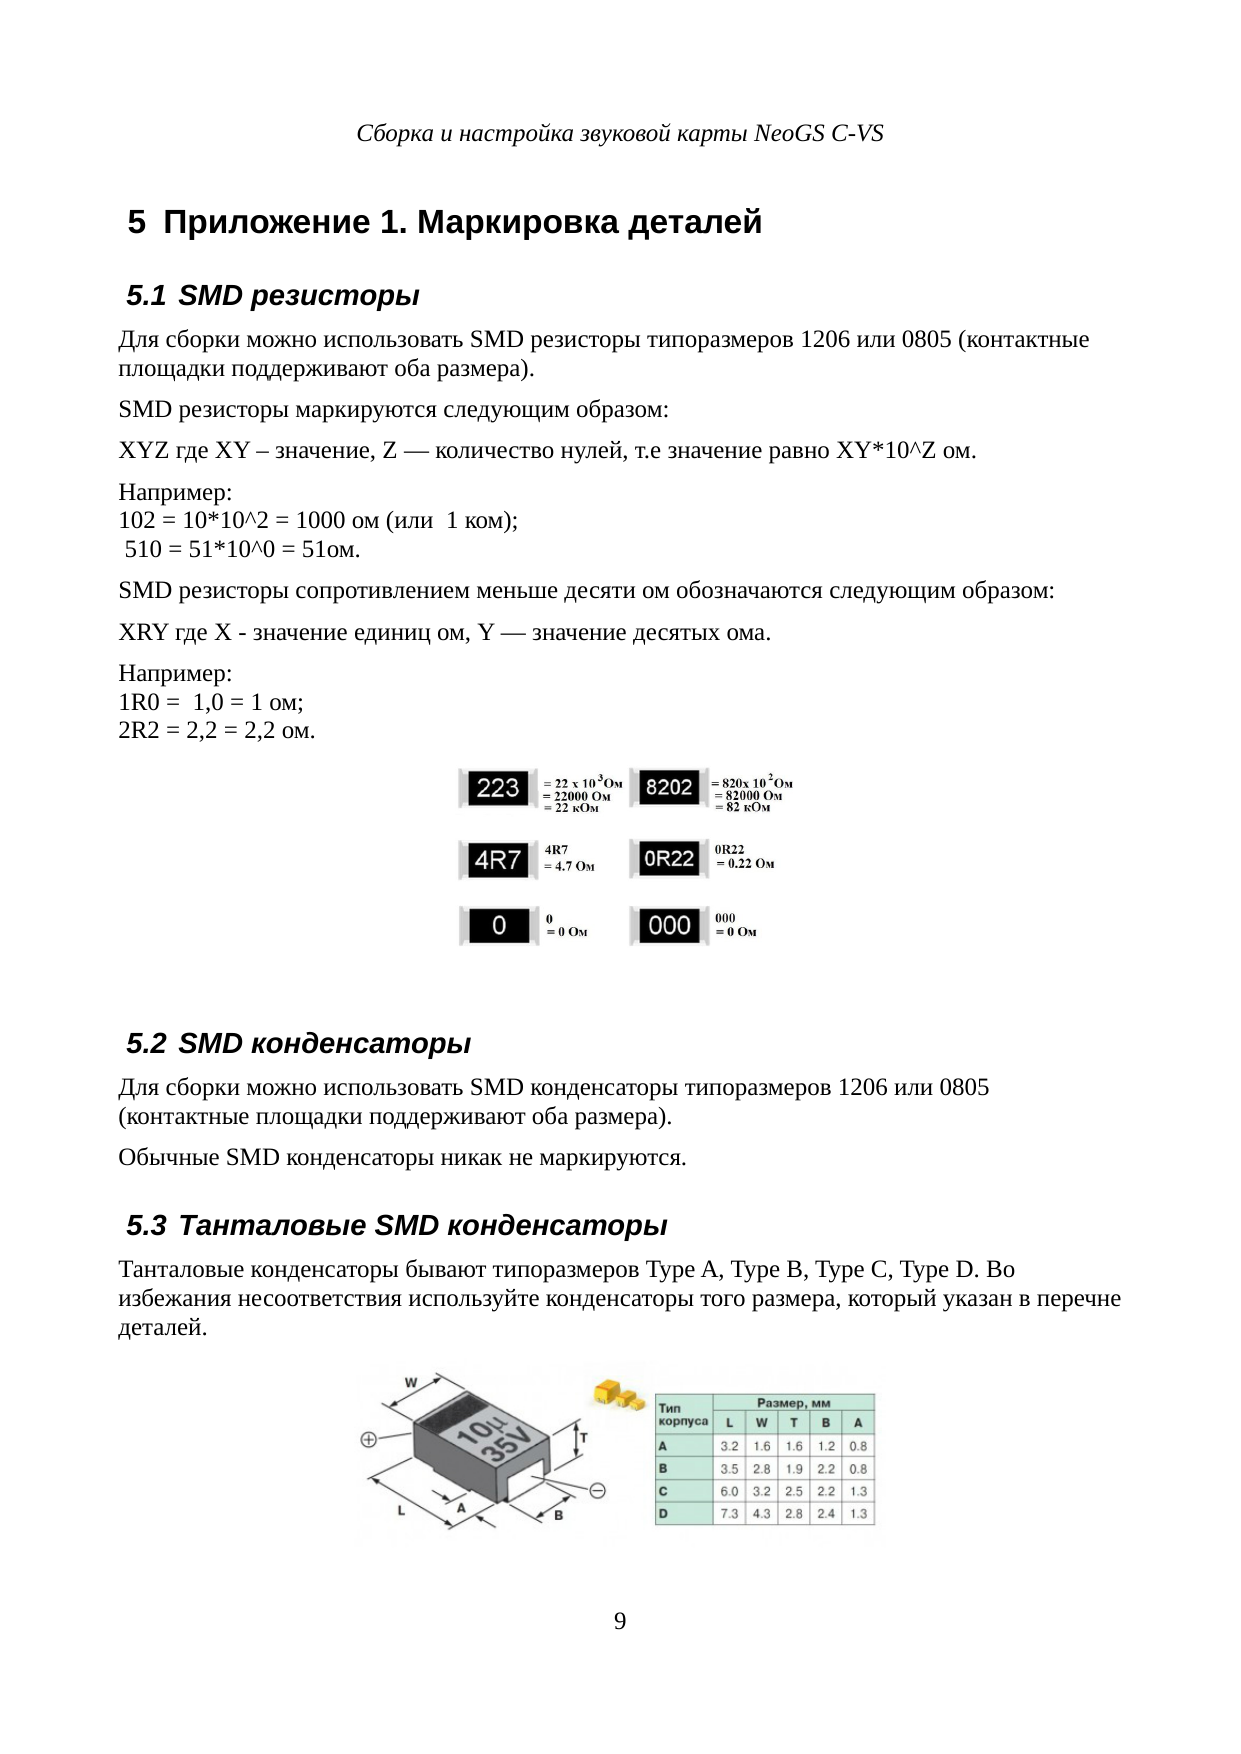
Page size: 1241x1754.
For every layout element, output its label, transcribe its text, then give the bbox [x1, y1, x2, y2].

text Например: 102 = 10*10^2 = 1000 ом (или 1 ком); 510 = 51*10^0 = 51ом. [118, 477, 1122, 563]
text SMD резисторы сопротивлением меньше десяти ом обозначаются следующим образом: [118, 576, 1122, 604]
subtitle SMD резисторы [118, 278, 1122, 312]
text XYZ где XY – значение, Z — количество нулей, т.е значение равно XY*10^Z ом. [118, 436, 1122, 464]
text Например: 1R0 = 1,0 = 1 ом; 2R2 = 2,2 = 2,2 ом. [118, 658, 1122, 744]
subtitle Танталовые SMD конденсаторы [118, 1208, 1122, 1242]
text XRY где X - значение единиц ом, Y — значение десятых ома. [118, 617, 1122, 646]
subtitle Приложение 1. Маркировка деталей [118, 202, 1122, 241]
picture [446, 756, 794, 948]
subtitle SMD конденсаторы [118, 1026, 1122, 1059]
text Для сборки можно использовать SMD конденсаторы типоразмеров 1206 или 0805 (контактные площадки поддерживают оба размера). [118, 1072, 1122, 1129]
picture [354, 1353, 886, 1552]
text Танталовые конденсаторы бывают типоразмеров Type A, Type B, Type C, Type D. Во избежания несоответствия используйте конденсаторы того размера, который указан в перечне деталей. [118, 1254, 1122, 1341]
text Для сборки можно использовать SMD резисторы типоразмеров 1206 или 0805 (контактные площадки поддерживают оба размера). [118, 324, 1122, 382]
text Обычные SMD конденсаторы никак не маркируются. [118, 1142, 1122, 1171]
text SMD резисторы маркируются следующим образом: [118, 394, 1122, 423]
